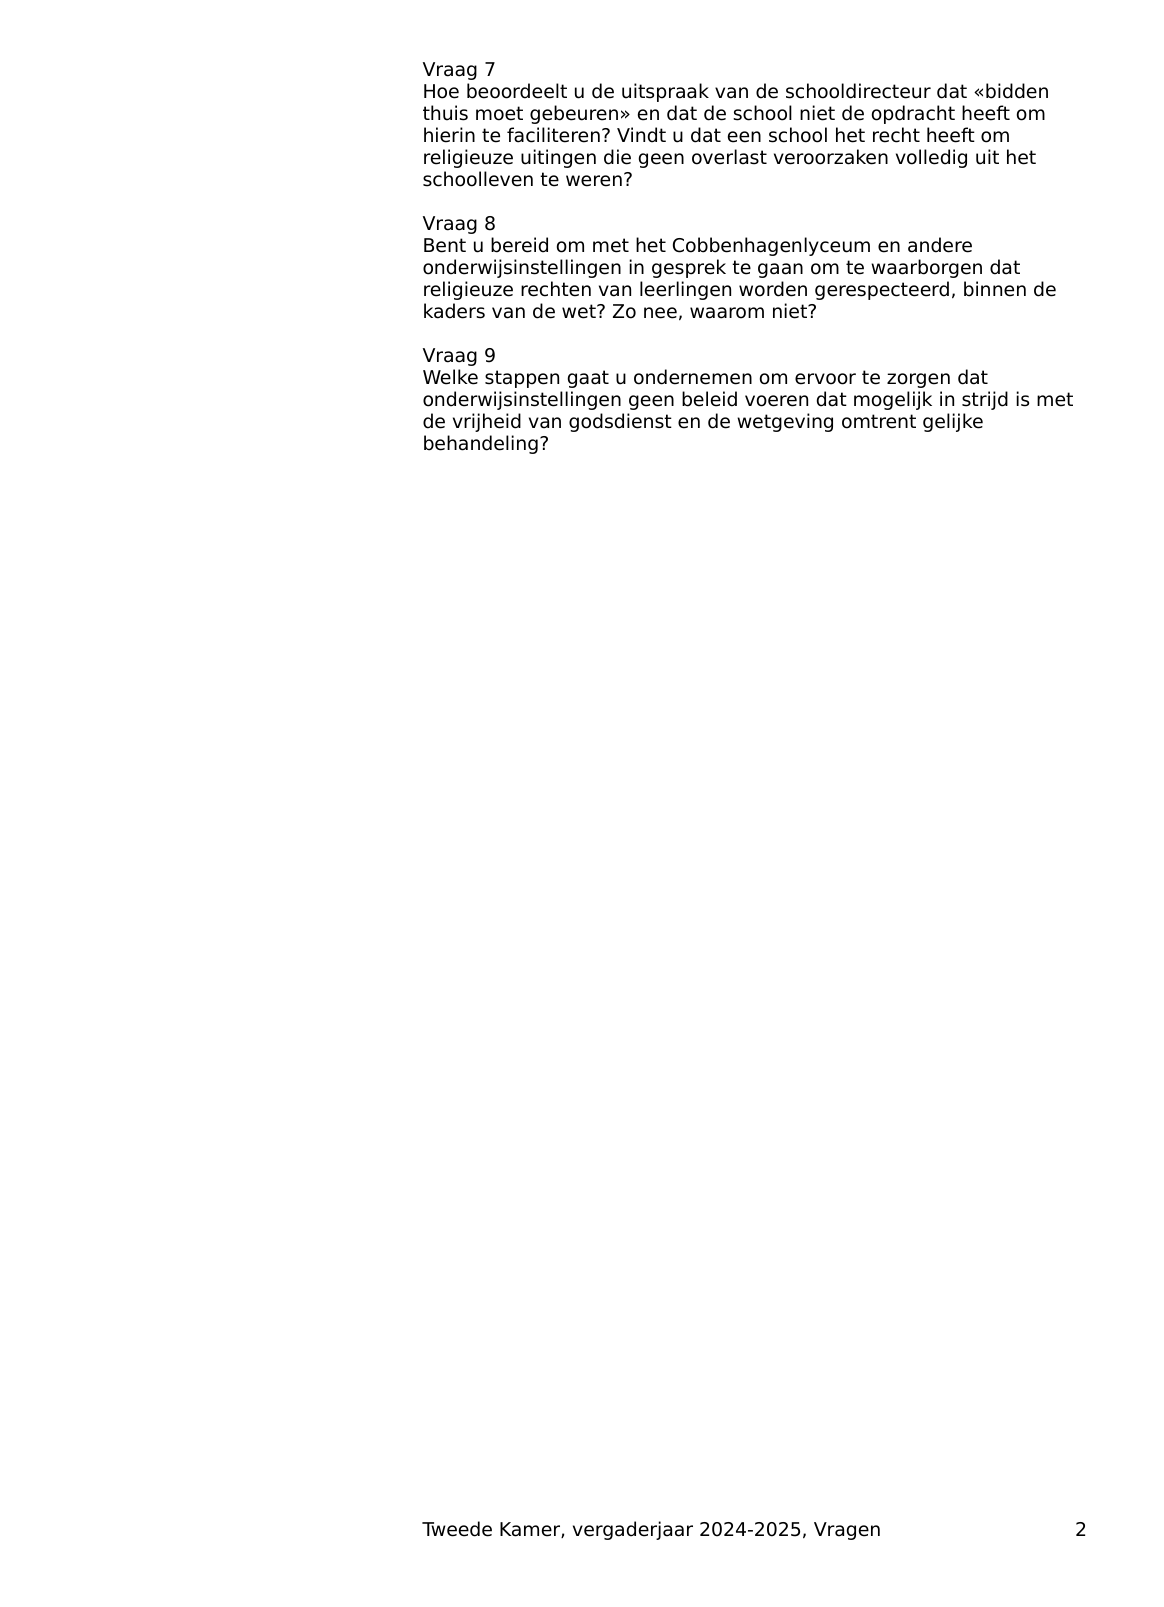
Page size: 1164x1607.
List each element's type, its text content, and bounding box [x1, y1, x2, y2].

text Vraag 7 [422, 59, 1087, 81]
text Vraag 9 [422, 345, 1087, 367]
text Vraag 8 [422, 213, 1087, 235]
text Bent u bereid om met het Cobbenhagenlyceum en andere onderwijsinstellingen in gesprek te gaan om te waarborgen dat religieuze rechten van leerlingen worden gerespecteerd, binnen de kaders van de wet? Zo nee, waarom niet? [422, 235, 1087, 323]
text Hoe beoordeelt u de uitspraak van de schooldirecteur dat «bidden thuis moet gebeuren» en dat de school niet de opdracht heeft om hierin te faciliteren? Vindt u dat een school het recht heeft om religieuze uitingen die geen overlast veroorzaken volledig uit het schoolleven te weren? [422, 81, 1087, 191]
text Welke stappen gaat u ondernemen om ervoor te zorgen dat onderwijsinstellingen geen beleid voeren dat mogelijk in strijd is met de vrijheid van godsdienst en de wetgeving omtrent gelijke behandeling? [422, 367, 1087, 455]
